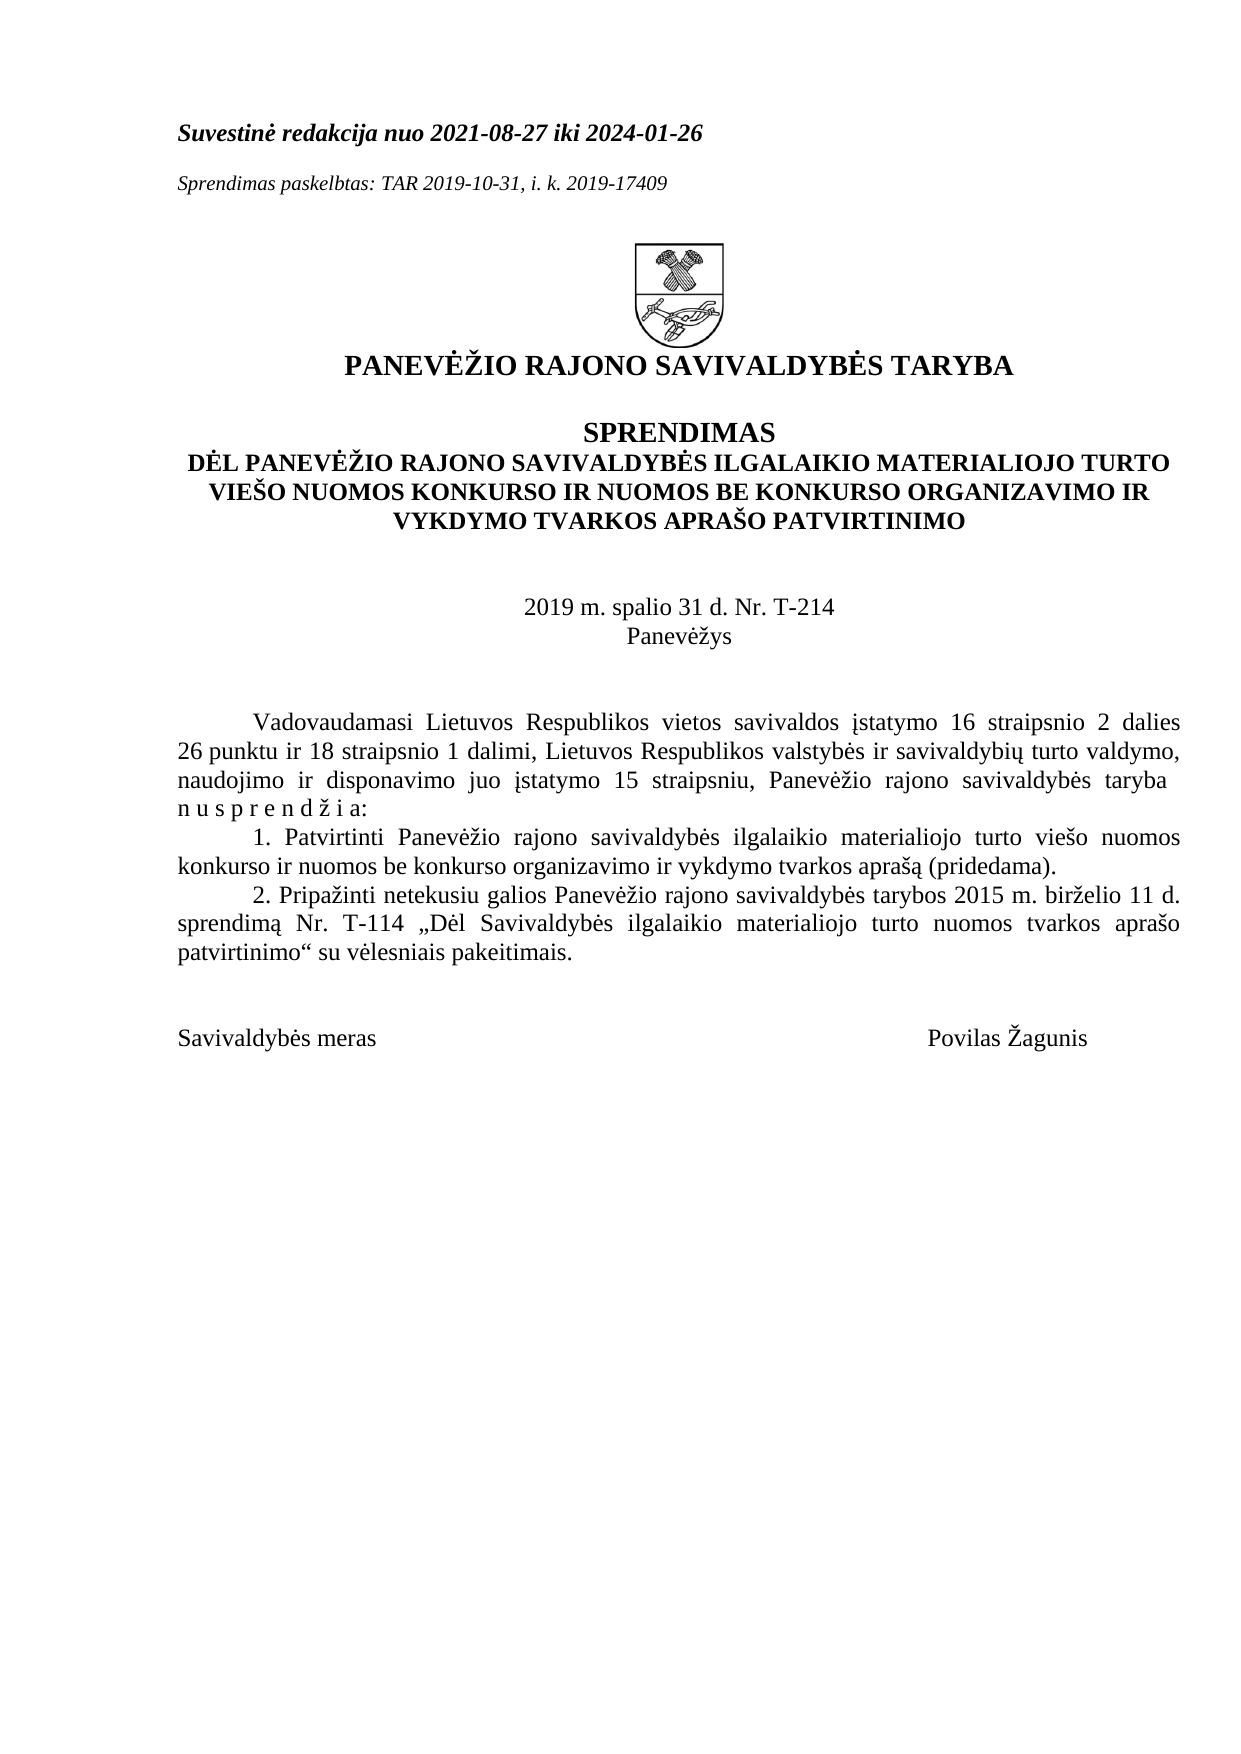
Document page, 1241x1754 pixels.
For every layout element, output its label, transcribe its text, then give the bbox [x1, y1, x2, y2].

text 2. Pripažinti netekusiu galios Panevėžio rajono savivaldybės tarybos 2015 m. birželio 11 d. sprendimą Nr. T-114 „Dėl Savivaldybės ilgalaikio materialiojo turto nuomos tvarkos aprašo patvirtinimo“ su vėlesniais pakeitimais. [177, 880, 1181, 966]
text DĖL PANEVĖŽIO RAJONO SAVIVALDYBĖS ILGALAIKIO MATERIALIOJO TURTO VIEŠO NUOMOS KONKURSO IR NUOMOS BE KONKURSO ORGANIZAVIMO IR VYKDYMO TVARKOS APRAŠO PATVIRTINIMO [177, 448, 1181, 535]
text Sprendimas paskelbtas: TAR 2019-10-31, i. k. 2019-17409 [177, 171, 1181, 195]
text Savivaldybės meras Povilas Žagunis [177, 1023, 1181, 1052]
text PANEVĖŽIO RAJONO SAVIVALDYBĖS TARYBA [177, 348, 1181, 381]
text Panevėžys [177, 621, 1181, 650]
text 2019 m. spalio 31 d. Nr. T-214 [177, 592, 1181, 621]
text Vadovaudamasi Lietuvos Respublikos vietos savivaldos įstatymo 16 straipsnio 2 dalies 26 punktu ir 18 straipsnio 1 dalimi, Lietuvos Respublikos valstybės ir savivaldybių turto valdymo, naudojimo ir disponavimo juo įstatymo 15 straipsniu, Panevėžio rajono savivaldybės taryba n u s p r e n d ž i a: [177, 707, 1181, 822]
text Suvestinė redakcija nuo 2021-08-27 iki 2024-01-26 [177, 118, 1181, 147]
text SPRENDIMAS [177, 415, 1181, 448]
text 1. Patvirtinti Panevėžio rajono savivaldybės ilgalaikio materialiojo turto viešo nuomos konkurso ir nuomos be konkurso organizavimo ir vykdymo tvarkos aprašą (pridedama). [177, 822, 1181, 880]
